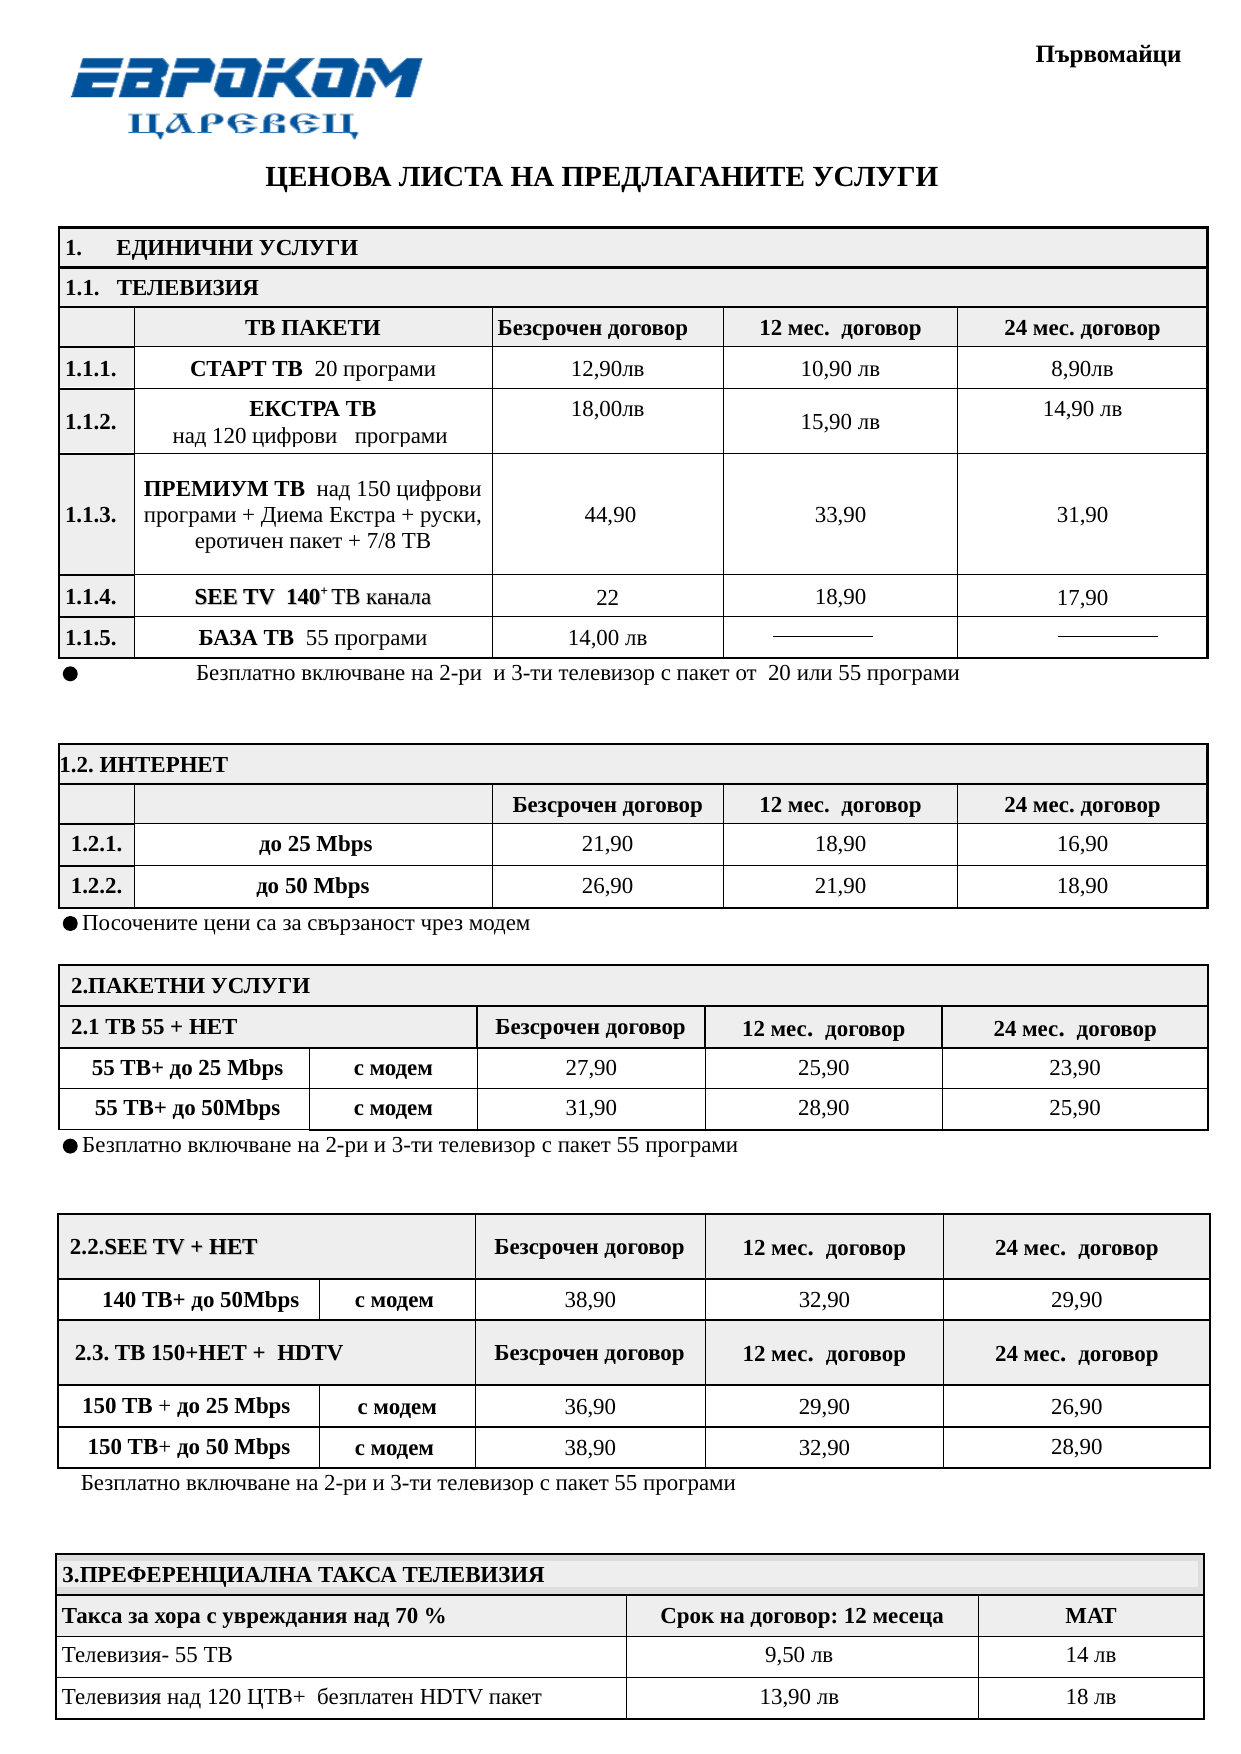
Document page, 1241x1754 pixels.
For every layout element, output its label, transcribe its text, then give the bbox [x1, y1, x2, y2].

table_cell 21,90 [493, 824, 723, 865]
table_header 3.ПРЕФЕРЕНЦИАЛНА ТАКСА ТЕЛЕВИЗИЯ [57, 1555, 1203, 1594]
text Безплатно включване на 2-ри и 3-ти телевизор с пакет 55 програми [59, 1131, 1181, 1158]
table_cell СТАРТ ТВ 20 програми [135, 347, 492, 387]
table_cell 18,90 [958, 866, 1206, 907]
table_cell 32,90 [706, 1428, 943, 1467]
table_cell 22 [493, 575, 723, 616]
table_cell 28,90 [706, 1089, 942, 1129]
table_header 24 мес. договор [944, 1215, 1209, 1278]
table_cell 44,90 [493, 454, 723, 574]
text Първомайци [0, 39, 1181, 145]
table_cell 31,90 [958, 454, 1206, 574]
table_header Безсрочен договор [476, 1215, 705, 1278]
table_cell 150 ТВ + до 25 Mbps [59, 1386, 319, 1426]
table_cell 31,90 [478, 1089, 705, 1129]
table_cell 150 ТВ+ до 50 Mbps [59, 1428, 319, 1467]
table_cell [1189, 659, 1196, 743]
table_cell 15,90 лв [724, 389, 957, 452]
text ЦЕНОВА ЛИСТА НА ПРЕДЛАГАНИТЕ УСЛУГИ [59, 159, 1181, 193]
table_cell 33,90 [724, 454, 957, 574]
table_cell 27,90 [478, 1049, 705, 1088]
table_cell Срок на договор: 12 месеца [627, 1596, 978, 1636]
table_cell 23,90 [943, 1049, 1207, 1088]
table_cell ПРЕМИУМ ТВ над 150 цифрови програми + Диема Екстра + руски, еротичен пакет + 7/8 ТВ [135, 454, 492, 574]
table_cell 18,90 [724, 824, 957, 865]
table_cell 29,90 [944, 1280, 1209, 1319]
table_cell 12 мес. договор [706, 1007, 941, 1047]
table_cell до 50 Mbps [135, 866, 492, 907]
table_cell [1171, 659, 1177, 743]
table_cell [1183, 659, 1189, 743]
table_cell 24 мес. договор [958, 785, 1206, 823]
table_cell 1.1. ТЕЛЕВИЗИЯ [60, 269, 1206, 306]
table_cell до 25 Mbps [135, 824, 492, 865]
table_cell 14 лв [979, 1637, 1203, 1677]
table_cell 1.2. ИНТЕРНЕТ [60, 745, 1206, 783]
table_cell 14,00 лв [493, 617, 723, 657]
table_cell 32,90 [706, 1280, 943, 1319]
table_cell 1.1.3. [60, 455, 134, 574]
table_cell Безсрочен договор [493, 785, 723, 823]
table_cell с модем [320, 1428, 475, 1467]
table_cell Безсрочен договор [478, 1007, 704, 1047]
table_cell 2.1 ТВ 55 + НЕТ [60, 1007, 476, 1047]
table_cell МАТ [979, 1596, 1203, 1636]
table_cell 18,00лв [493, 389, 723, 452]
table_cell 140 ТВ+ до 50Mbps [59, 1280, 319, 1319]
table_cell 21,90 [724, 866, 957, 907]
table_cell [60, 785, 134, 823]
table_cell 1.2.2. [60, 867, 134, 907]
table_cell 1.1.5. [60, 618, 134, 657]
table_cell 38,90 [476, 1280, 705, 1319]
table_header 12 мес. договор [706, 1215, 943, 1278]
table_cell [60, 308, 134, 346]
table_cell 12,90лв [493, 347, 723, 387]
table_cell [135, 785, 492, 823]
table_cell 10,90 лв [724, 347, 957, 387]
table_cell Безсрочен договор [476, 1321, 705, 1384]
table_cell ЕКСТРА ТВ над 120 цифрови програми [135, 389, 492, 452]
table_cell 36,90 [476, 1386, 705, 1426]
table_cell 26,90 [944, 1386, 1209, 1426]
table_cell 25,90 [706, 1049, 942, 1088]
table_cell [1177, 659, 1183, 743]
table_cell 38,90 [476, 1428, 705, 1467]
table_cell с модем [320, 1280, 475, 1319]
table_cell [1202, 659, 1207, 743]
table_cell 29,90 [706, 1386, 943, 1426]
table_cell БАЗА ТВ 55 програми [135, 617, 492, 657]
text Безплатно включване на 2-ри и 3-ти телевизор с пакет 55 програми [59, 1469, 1181, 1495]
table_cell 14,90 лв [958, 389, 1206, 452]
table_header 1. ЕДИНИЧНИ УСЛУГИ [60, 229, 1206, 266]
table_cell [1196, 659, 1202, 743]
table_cell Безсрочен договор [493, 308, 723, 346]
table_cell 1.1.4. [60, 576, 134, 616]
table_cell 28,90 [944, 1428, 1209, 1467]
table_cell 55 ТВ+ до 50Mbps [60, 1089, 309, 1129]
table_cell 25,90 [943, 1089, 1207, 1129]
table_cell SEE TV 140+ ТВ канала [135, 575, 492, 616]
table_cell 26,90 [493, 866, 723, 907]
table_cell 12 мес. договор [706, 1321, 943, 1384]
table_cell Такса за хора с увреждания над 70 % [57, 1596, 626, 1636]
table_cell 1.1.2. [60, 390, 134, 452]
table_cell 8,90лв [958, 347, 1206, 387]
table_cell Телевизия над 120 ЦТВ+ безплатен HDTV пакет [57, 1678, 626, 1718]
table_cell [1159, 659, 1165, 743]
table_header 2.ПАКЕТНИ УСЛУГИ [60, 966, 1207, 1005]
table_cell Телевизия- 55 ТВ [57, 1637, 626, 1677]
table_cell 24 мес. договор [943, 1007, 1207, 1047]
table_cell 24 мес. договор [944, 1321, 1209, 1384]
table_cell 17,90 [958, 575, 1206, 616]
text Посочените цени са за свързаност чрез модем [59, 909, 1181, 935]
table_cell 13,90 лв [627, 1678, 978, 1718]
table_cell 12 мес. договор [724, 308, 957, 346]
table_header 2.2.SEE TV + НЕТ [59, 1215, 475, 1278]
table_cell 18,90 [724, 575, 957, 616]
table_cell 16,90 [958, 824, 1206, 865]
table_cell 1.1.1. [60, 348, 134, 387]
table_cell [1098, 659, 1159, 743]
table_cell с модем [320, 1386, 475, 1426]
picture [65, 48, 423, 144]
table_cell с модем [310, 1049, 477, 1088]
table_cell [724, 617, 957, 657]
table_cell 18 лв [979, 1678, 1203, 1718]
table_cell 12 мес. договор [724, 785, 957, 823]
table_cell Безплатно включване на 2-ри и 3-ти телевизор с пакет от 20 или 55 програми [59, 659, 1097, 743]
table_cell [1165, 659, 1171, 743]
table_cell [958, 617, 1206, 657]
table_cell 1.2.1. [60, 825, 134, 865]
table_cell ТВ ПАКЕТИ [135, 308, 492, 346]
table_cell с модем [310, 1089, 477, 1129]
table_cell 24 мес. договор [958, 308, 1206, 346]
table_cell 55 ТВ+ до 25 Mbps [60, 1049, 309, 1088]
table_cell 2.3. ТВ 150+НЕТ + HDTV [59, 1321, 475, 1384]
table_cell 9,50 лв [627, 1637, 978, 1677]
